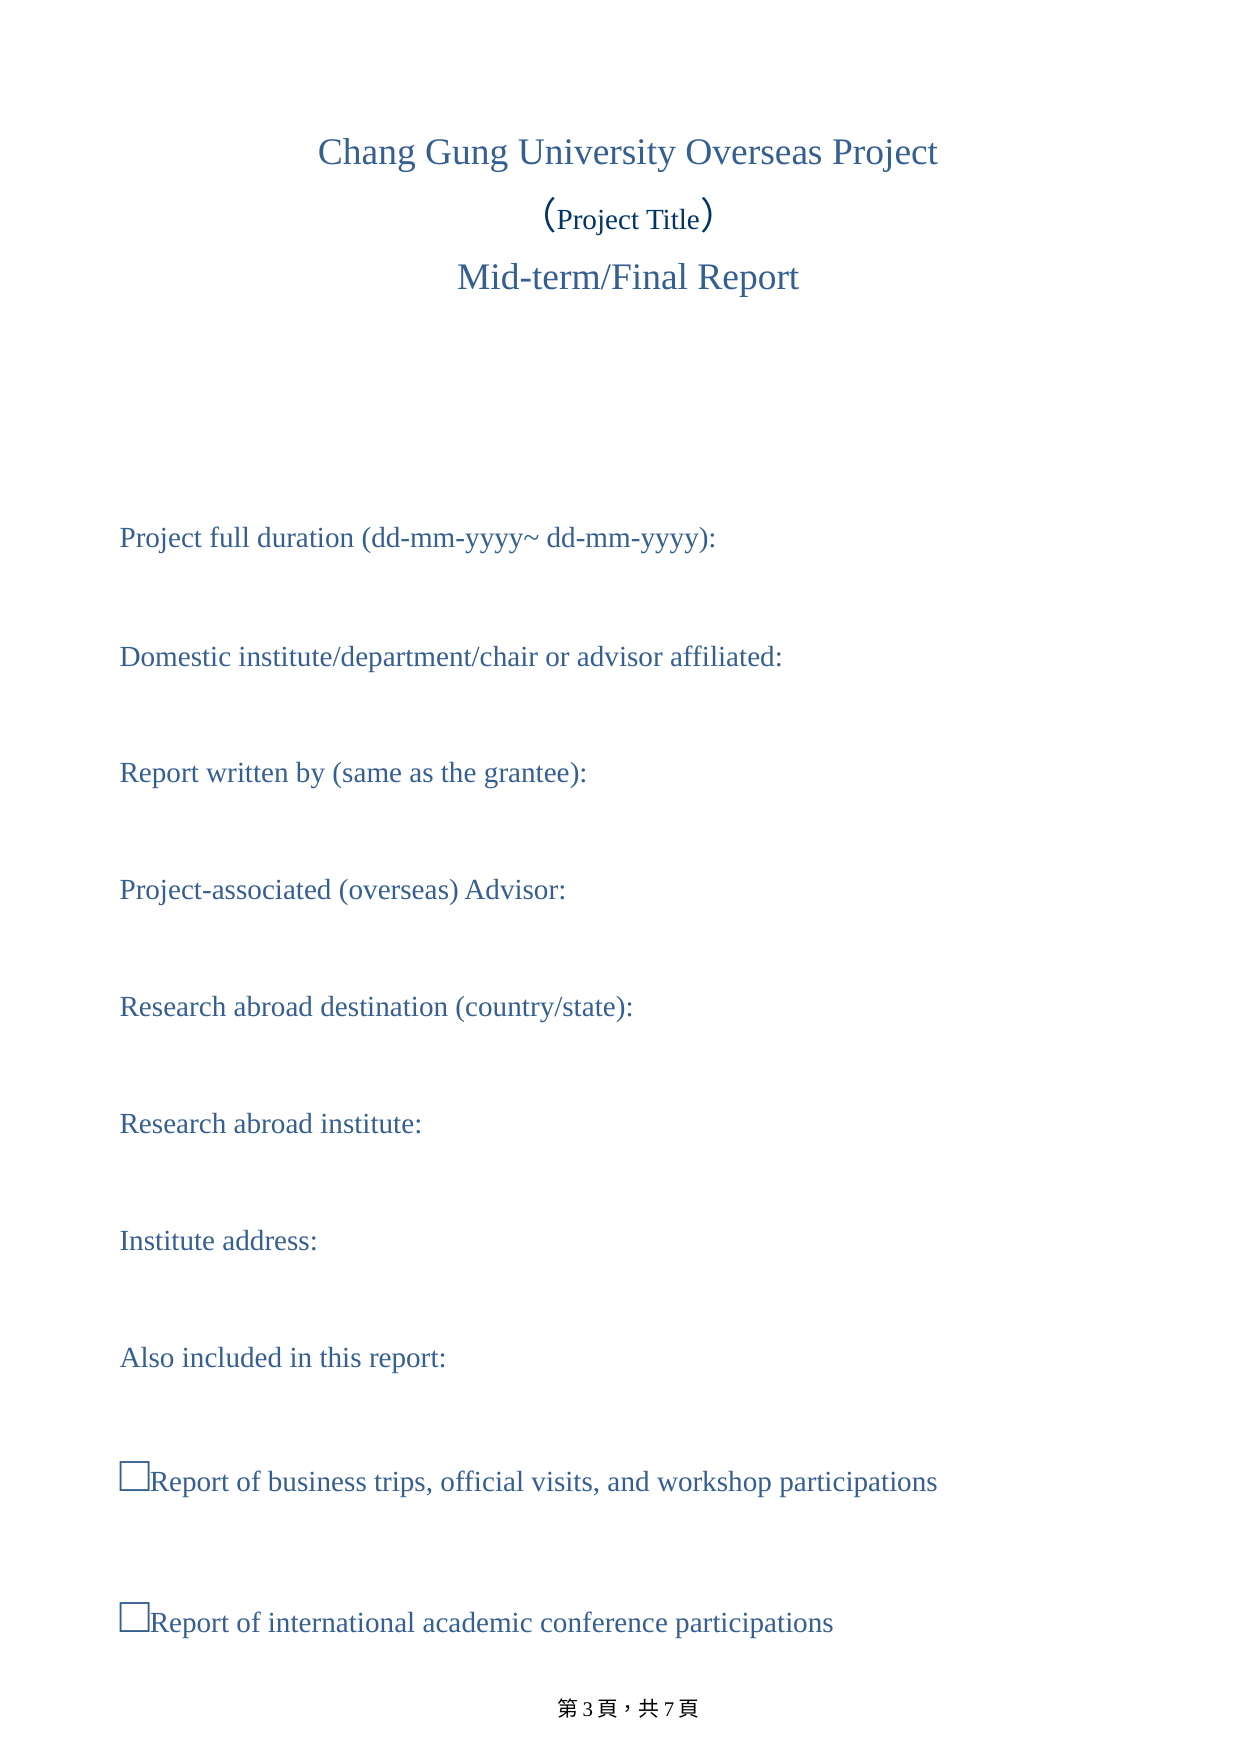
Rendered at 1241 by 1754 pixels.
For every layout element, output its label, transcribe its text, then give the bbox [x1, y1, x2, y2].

text Also included in this report: [119, 1315, 1181, 1377]
text □Report of international academic conference participations [119, 1573, 1181, 1635]
text Research abroad institute: [119, 1081, 1181, 1144]
text Domestic institute/department/chair or advisor affiliated: [119, 614, 1181, 676]
text Chang Gung University Overseas Project [75, 109, 1181, 172]
text □Report of business trips, official visits, and workshop participations [119, 1432, 1181, 1494]
text （Project Title） [75, 172, 1181, 234]
text Mid-term/Final Report [75, 234, 1181, 297]
text Institute address: [119, 1198, 1181, 1261]
text Project-associated (overseas) Advisor: [119, 847, 1181, 910]
text Project full duration (dd-mm-yyyy~ dd-mm-yyyy): [119, 494, 1181, 557]
text Research abroad destination (country/state): [119, 964, 1181, 1027]
text Report written by (same as the grantee): [119, 731, 1181, 793]
